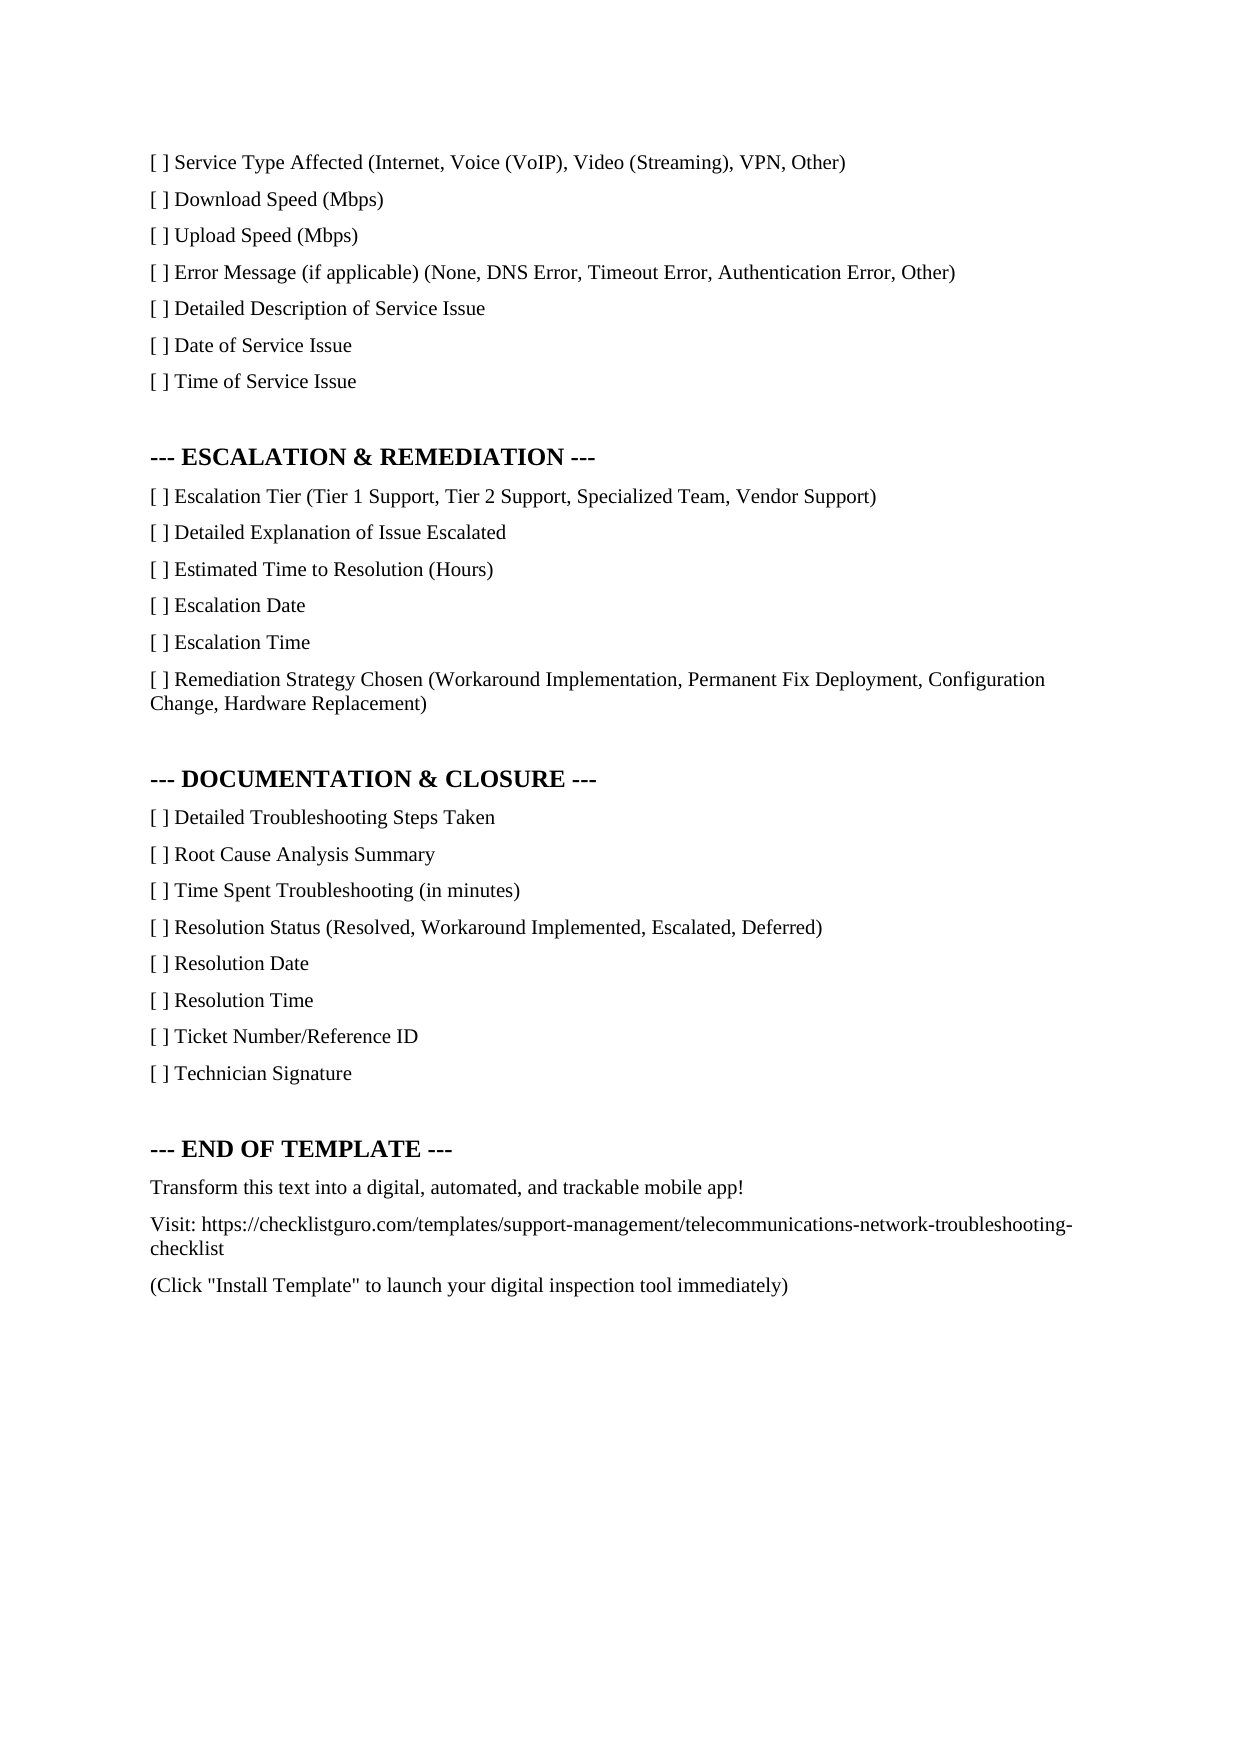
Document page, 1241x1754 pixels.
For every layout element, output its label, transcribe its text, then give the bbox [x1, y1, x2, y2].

text Transform this text into a digital, automated, and trackable mobile app! [150, 1175, 1090, 1199]
text [ ] Date of Service Issue [150, 333, 1090, 357]
text [ ] Detailed Explanation of Issue Escalated [150, 520, 1090, 544]
text [ ] Time Spent Troubleshooting (in minutes) [150, 878, 1090, 902]
text Visit: https://checklistguro.com/templates/support-management/telecommunications-network-troubleshooting-checklist [150, 1212, 1090, 1260]
text [ ] Detailed Description of Service Issue [150, 296, 1090, 320]
text [ ] Remediation Strategy Chosen (Workaround Implementation, Permanent Fix Deployment, Configuration Change, Hardware Replacement) [150, 667, 1090, 715]
text --- ESCALATION & REMEDIATION --- [150, 442, 1090, 471]
text [ ] Error Message (if applicable) (None, DNS Error, Timeout Error, Authentication Error, Other) [150, 260, 1090, 284]
text [ ] Download Speed (Mbps) [150, 187, 1090, 211]
text [ ] Resolution Date [150, 951, 1090, 975]
text [ ] Escalation Time [150, 630, 1090, 654]
text [ ] Detailed Troubleshooting Steps Taken [150, 805, 1090, 829]
text [ ] Root Cause Analysis Summary [150, 842, 1090, 866]
text [ ] Technician Signature [150, 1061, 1090, 1085]
text [ ] Upload Speed (Mbps) [150, 223, 1090, 247]
text [ ] Resolution Status (Resolved, Workaround Implemented, Escalated, Deferred) [150, 915, 1090, 939]
text --- END OF TEMPLATE --- [150, 1134, 1090, 1163]
text (Click "Install Template" to launch your digital inspection tool immediately) [150, 1272, 1090, 1297]
text [ ] Resolution Time [150, 988, 1090, 1012]
text [ ] Ticket Number/Reference ID [150, 1024, 1090, 1048]
text [ ] Service Type Affected (Internet, Voice (VoIP), Video (Streaming), VPN, Other) [150, 150, 1090, 174]
text --- DOCUMENTATION & CLOSURE --- [150, 764, 1090, 792]
text [ ] Time of Service Issue [150, 369, 1090, 393]
text [ ] Escalation Tier (Tier 1 Support, Tier 2 Support, Specialized Team, Vendor Support) [150, 484, 1090, 508]
text [ ] Escalation Date [150, 593, 1090, 617]
text [ ] Estimated Time to Resolution (Hours) [150, 557, 1090, 581]
